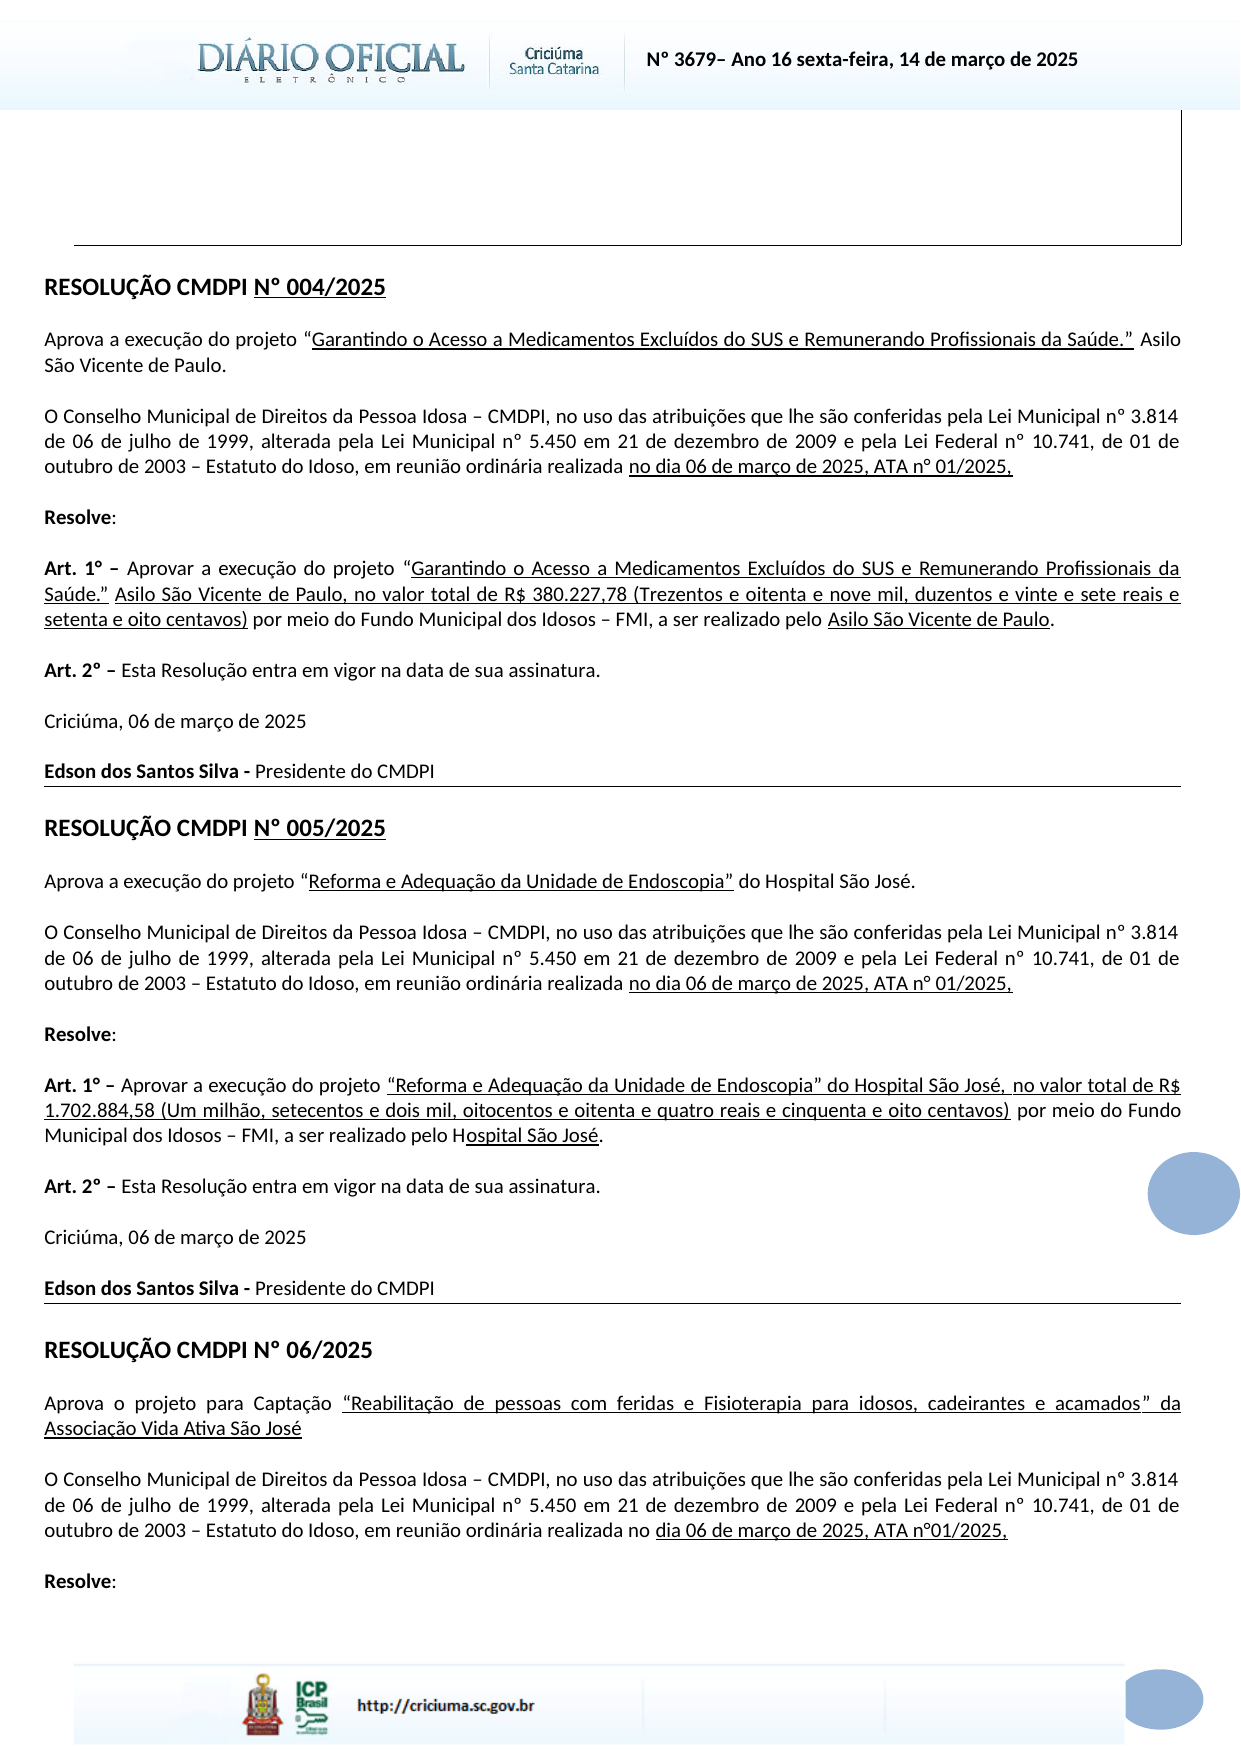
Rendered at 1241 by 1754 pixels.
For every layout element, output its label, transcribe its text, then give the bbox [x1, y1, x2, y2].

text Edson dos Santos Silva - Presidente do CMDPI [44, 759, 1181, 786]
text Resolve: [44, 1568, 1181, 1593]
text RESOLUÇÃO CMDPI Nº 004/2025 [44, 271, 1181, 301]
text RESOLUÇÃO CMDPI Nº 06/2025 [44, 1334, 1181, 1365]
text Resolve: [44, 1021, 1181, 1046]
text Resolve: [44, 504, 1181, 530]
text Edson dos Santos Silva - Presidente do CMDPI [44, 1275, 1181, 1303]
text Art. 1° – Aprovar a execução do projeto “Reforma e Adequação da Unidade de Endoscopia” do Hospital São José, no valor total de R$ 1.702.884,58 (Um milhão, setecentos e dois mil, oitocentos e oitenta e quatro reais e cinquenta e oito centavos) por meio do Fundo Municipal dos Idosos – FMI, a ser realizado pelo Hospital São José. [44, 1072, 1181, 1148]
text Art. 2º – Esta Resolução entra em vigor na data de sua assinatura. [44, 657, 1181, 682]
text RESOLUÇÃO CMDPI Nº 005/2025 [44, 813, 1181, 843]
text O Conselho Municipal de Direitos da Pessoa Idosa – CMDPI, no uso das atribuições que lhe são conferidas pela Lei Municipal nº 3.814 de 06 de julho de 1999, alterada pela Lei Municipal nº 5.450 em 21 de dezembro de 2009 e pela Lei Federal nº 10.741, de 01 de outubro de 2003 – Estatuto do Idoso, em reunião ordinária realizada no dia 06 de março de 2025, ATA n° 01/2025, [44, 403, 1181, 479]
text O Conselho Municipal de Direitos da Pessoa Idosa – CMDPI, no uso das atribuições que lhe são conferidas pela Lei Municipal nº 3.814 de 06 de julho de 1999, alterada pela Lei Municipal nº 5.450 em 21 de dezembro de 2009 e pela Lei Federal nº 10.741, de 01 de outubro de 2003 – Estatuto do Idoso, em reunião ordinária realizada no dia 06 de março de 2025, ATA n° 01/2025, [44, 919, 1181, 996]
text Aprova a execução do projeto “Reforma e Adequação da Unidade de Endoscopia” do Hospital São José. [44, 868, 1181, 894]
text Criciúma, 06 de março de 2025 [44, 1224, 1181, 1250]
text Aprova a execução do projeto “Garantindo o Acesso a Medicamentos Excluídos do SUS e Remunerando Profissionais da Saúde.” Asilo São Vicente de Paulo. [44, 327, 1181, 377]
text Art. 1° – Aprovar a execução do projeto “Garantindo o Acesso a Medicamentos Excluídos do SUS e Remunerando Profissionais da Saúde.” Asilo São Vicente de Paulo, no valor total de R$ 380.227,78 (Trezentos e oitenta e nove mil, duzentos e vinte e sete reais e setenta e oito centavos) por meio do Fundo Municipal dos Idosos – FMI, a ser realizado pelo Asilo São Vicente de Paulo. [44, 555, 1181, 632]
text Criciúma, 06 de março de 2025 [44, 708, 1181, 733]
text O Conselho Municipal de Direitos da Pessoa Idosa – CMDPI, no uso das atribuições que lhe são conferidas pela Lei Municipal nº 3.814 de 06 de julho de 1999, alterada pela Lei Municipal nº 5.450 em 21 de dezembro de 2009 e pela Lei Federal nº 10.741, de 01 de outubro de 2003 – Estatuto do Idoso, em reunião ordinária realizada no dia 06 de março de 2025, ATA n°01/2025, [44, 1466, 1181, 1543]
text Aprova o projeto para Captação “Reabilitação de pessoas com feridas e Fisioterapia para idosos, cadeirantes e acamados” da Associação Vida Ativa São José [44, 1390, 1181, 1441]
text Art. 2º – Esta Resolução entra em vigor na data de sua assinatura. [44, 1173, 1153, 1199]
